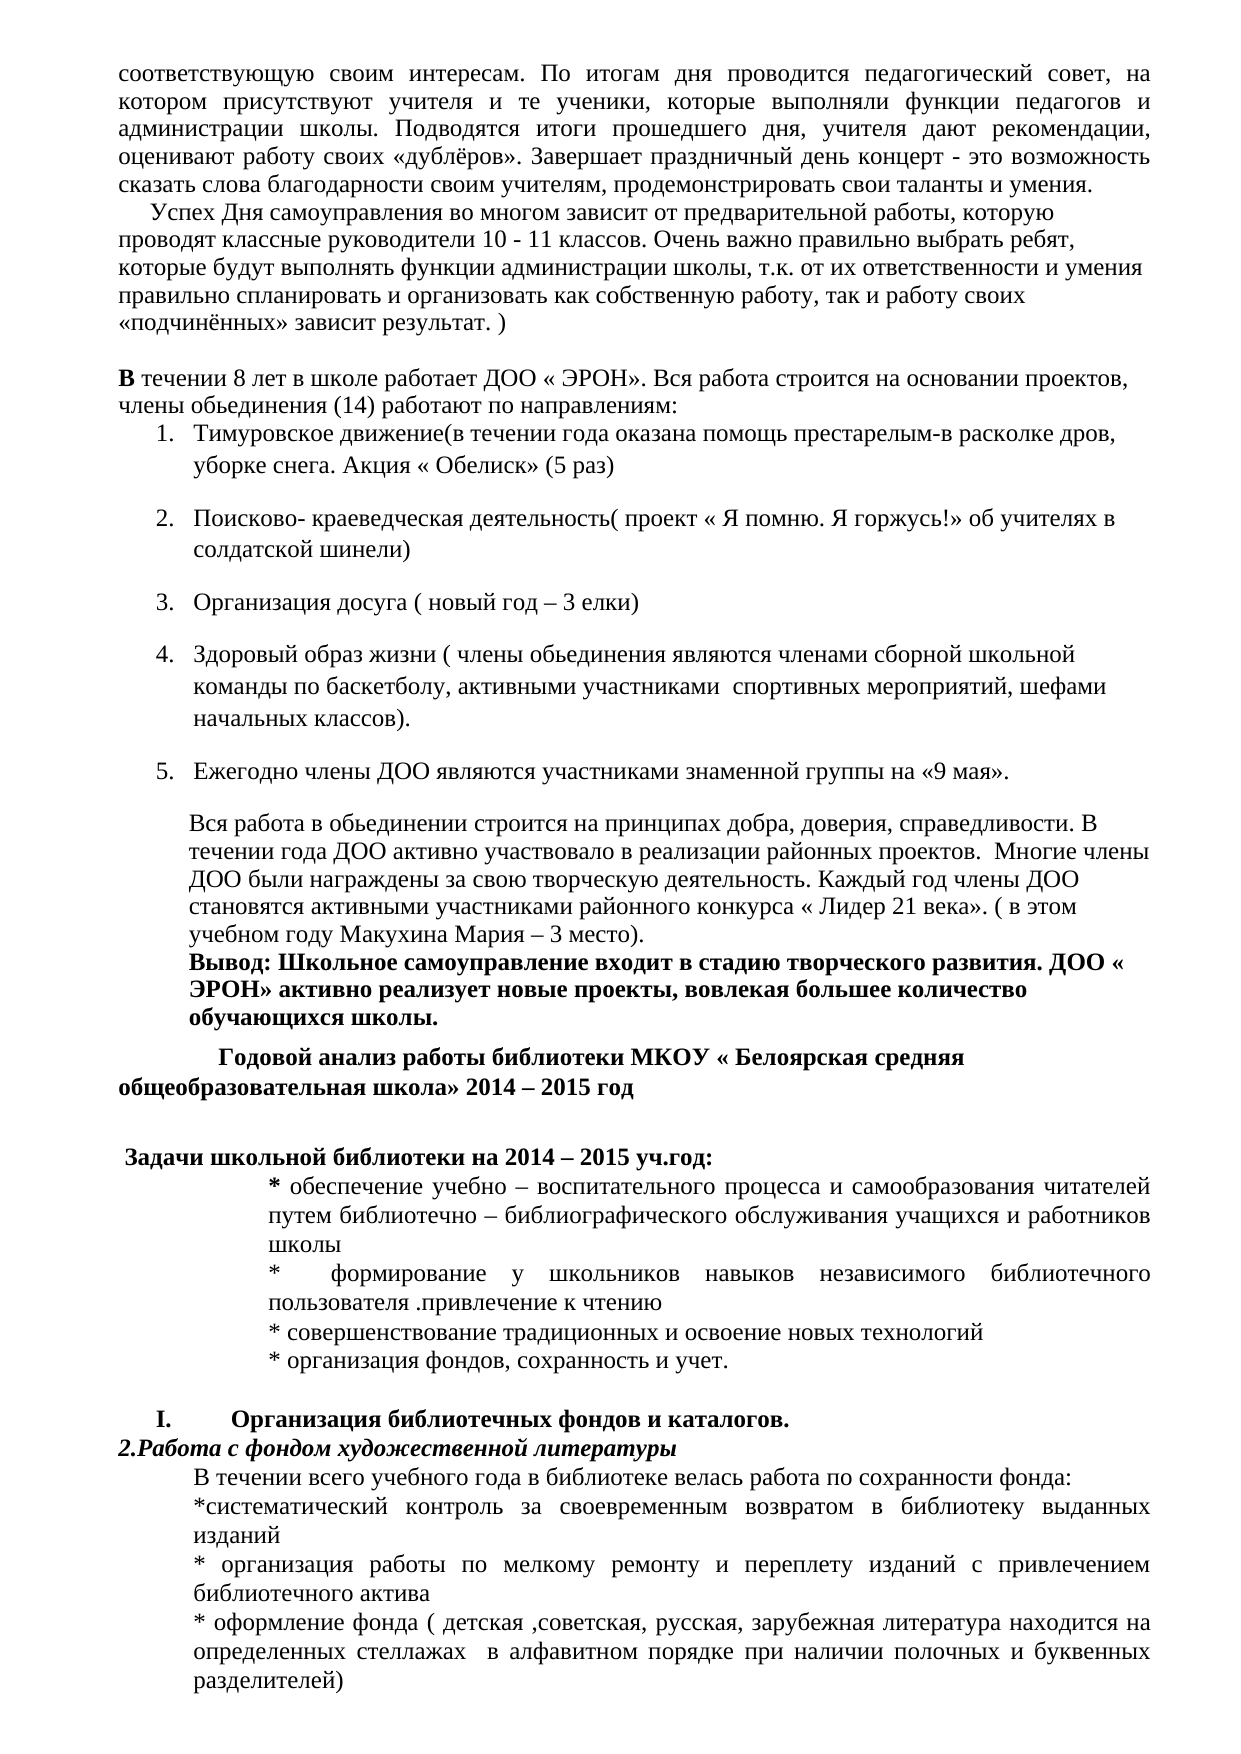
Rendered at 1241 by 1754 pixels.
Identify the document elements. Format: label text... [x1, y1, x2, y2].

list Поисково- краеведческая деятельность( проект « Я помню. Я горжусь!» об учителях в солдатской шинели) [156, 504, 1152, 563]
text В течении 8 лет в школе работает ДОО « ЭРОН». Вся работа строится на основании проектов, члены обьединения (14) работают по направлениям: [118, 364, 1152, 419]
list Работа с фондом художественной литературы [118, 1434, 1152, 1462]
text * формирование у школьников навыков независимого библиотечного пользователя .привлечение к чтению [268, 1259, 1152, 1316]
list Ежегодно члены ДОО являются участниками знаменной группы на «9 мая». [156, 757, 1152, 784]
text *систематический контроль за своевременным возвратом в библиотеку выданных изданий [193, 1492, 1152, 1549]
text Задачи школьной библиотеки на 2014 – 2015 уч.год: [118, 1143, 1152, 1171]
list Здоровый образ жизни ( члены обьединения являются членами сборной школьной команды по баскетболу, активными участниками спортивных мероприятий, шефами начальных классов). [156, 641, 1152, 732]
list Тимуровское движение(в течении года оказана помощь престарелым-в расколке дров, уборке снега. Акция « Обелиск» (5 раз) [156, 419, 1152, 479]
text В течении всего учебного года в библиотеке велась работа по сохранности фонда: [193, 1463, 1152, 1491]
text * совершенствование традиционных и освоение новых технологий [268, 1318, 1152, 1345]
list Организация библиотечных фондов и каталогов. [156, 1405, 1152, 1432]
list Организация досуга ( новый год – 3 елки) [156, 588, 1152, 616]
text * организация работы по мелкому ремонту и переплету изданий с привлечением библиотечного актива [193, 1550, 1152, 1607]
text * обеспечение учебно – воспитательного процесса и самообразования читателей путем библиотечно – библиографического обслуживания учащихся и работников школы [268, 1172, 1152, 1258]
text Вывод: Школьное самоуправление входит в стадию творческого развития. ДОО « ЭРОН» активно реализует новые проекты, вовлекая большее количество обучающихся школы. [188, 948, 1152, 1031]
text Вся работа в обьединении строится на принципах добра, доверия, справедливости. В течении года ДОО активно участвовало в реализации районных проектов. Многие члены ДОО были награждены за свою творческую деятельность. Каждый год члены ДОО становятся активными участниками районного конкурса « Лидер 21 века». ( в этом учебном году Макухина Мария – 3 место). [188, 809, 1152, 948]
text соответствующую своим интересам. По итогам дня проводится педагогический совет, на котором присутствуют учителя и те ученики, которые выполняли функции педагогов и администрации школы. Подводятся итоги прошедшего дня, учителя дают рекомендации, оценивают работу своих «дублёров». Завершает праздничный день концерт - это возможность сказать слова благодарности своим учителям, продемонстрировать свои таланты и умения. [118, 59, 1152, 198]
text * оформление фонда ( детская ,советская, русская, зарубежная литература находится на определенных стеллажах в алфавитном порядке при наличии полочных и буквенных разделителей) [193, 1608, 1152, 1694]
text * организация фондов, сохранность и учет. [268, 1347, 1152, 1374]
text Годовой анализ работы библиотеки МКОУ « Белоярская средняя общеобразовательная школа» 2014 – 2015 год [118, 1043, 1152, 1100]
text Успех Дня самоуправления во многом зависит от предварительной работы, которую проводят классные руководители 10 - 11 классов. Очень важно правильно выбрать ребят, которые будут выполнять функции администрации школы, т.к. от их ответственности и умения правильно спланировать и организовать как собственную работу, так и работу своих «подчинённых» зависит результат. ) [118, 198, 1152, 336]
